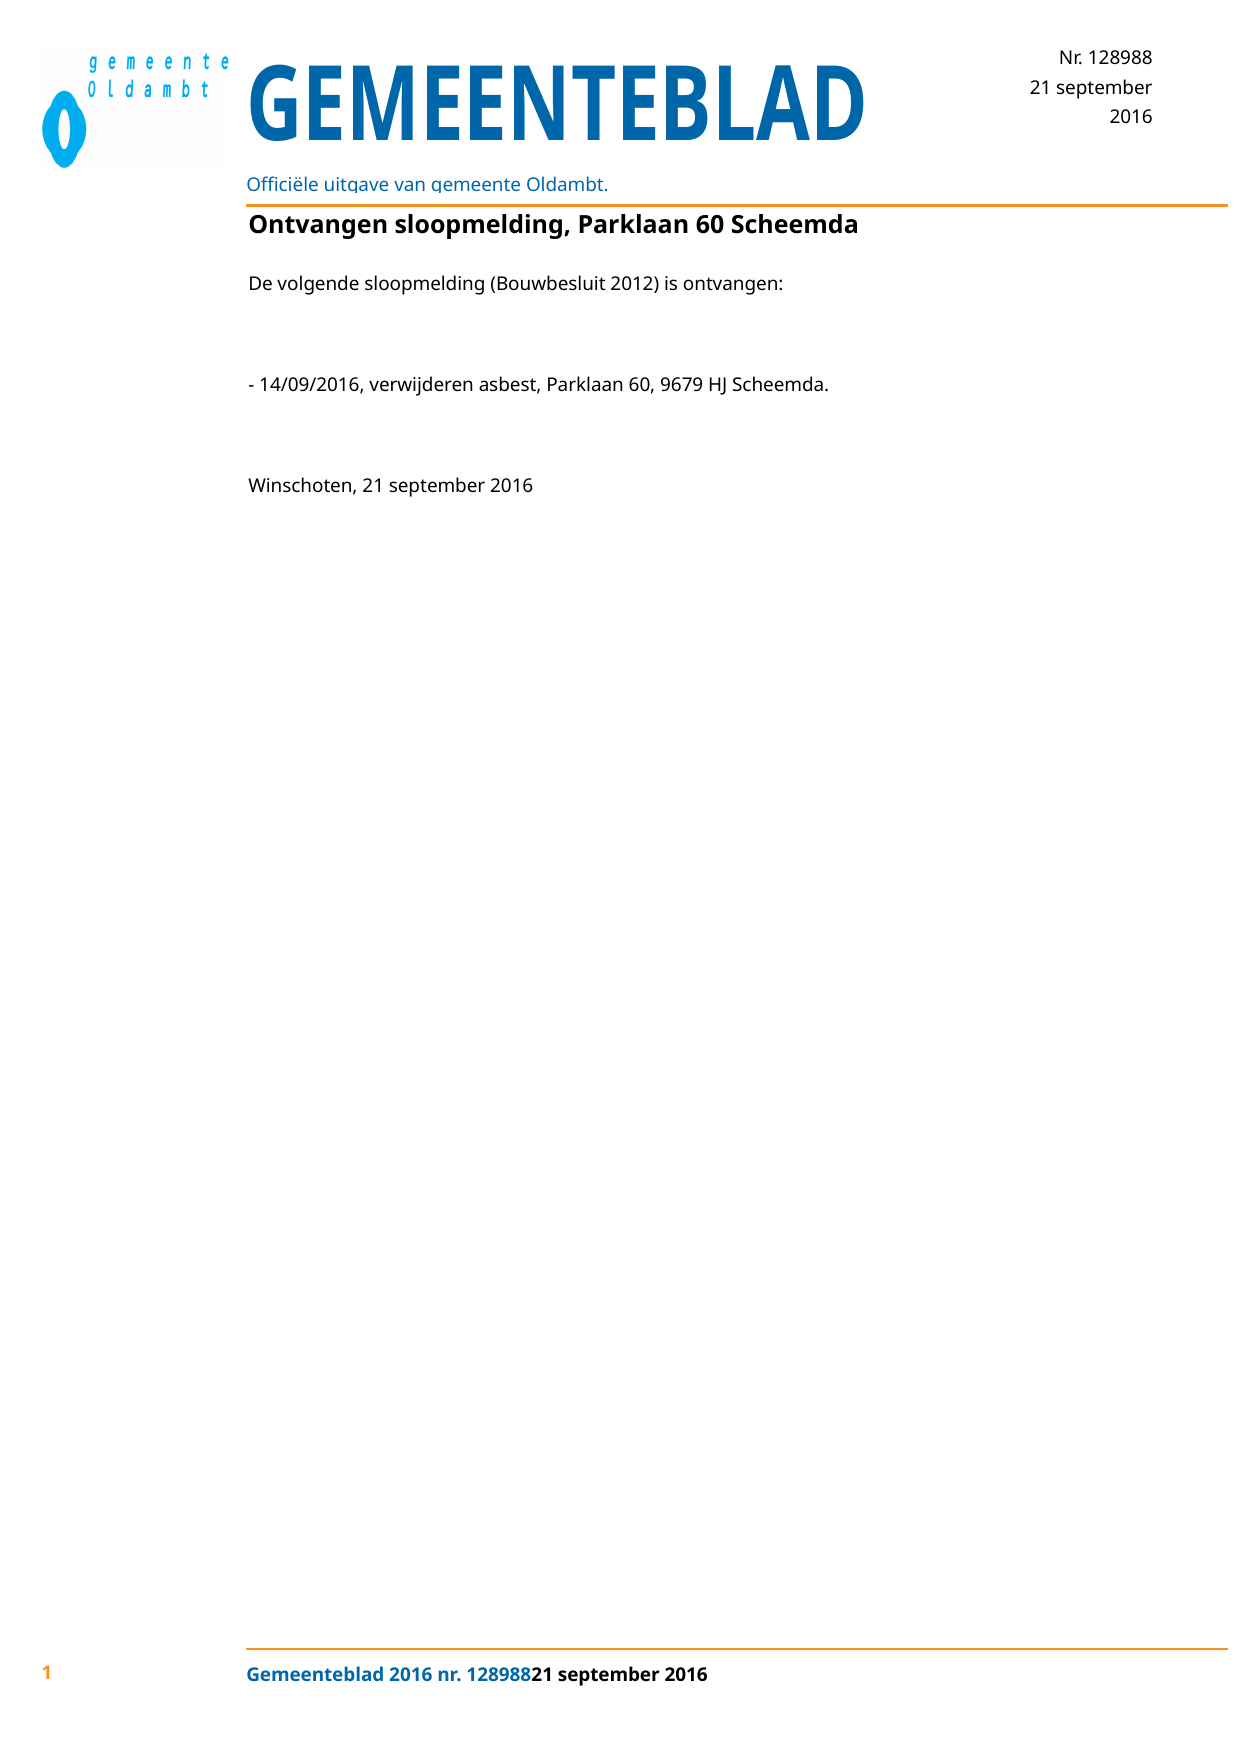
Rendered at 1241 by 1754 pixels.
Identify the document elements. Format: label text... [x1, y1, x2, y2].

text Winschoten, 21 september 2016 [248, 472, 1152, 498]
text Ontvangen sloopmelding, Parklaan 60 Scheemda [248, 207, 1152, 241]
text - 14/09/2016, verwijderen asbest, Parklaan 60, 9679 HJ Scheemda. [248, 371, 1152, 397]
text De volgende sloopmelding (Bouwbesluit 2012) is ontvangen: [248, 270, 1152, 296]
picture [41, 47, 231, 172]
